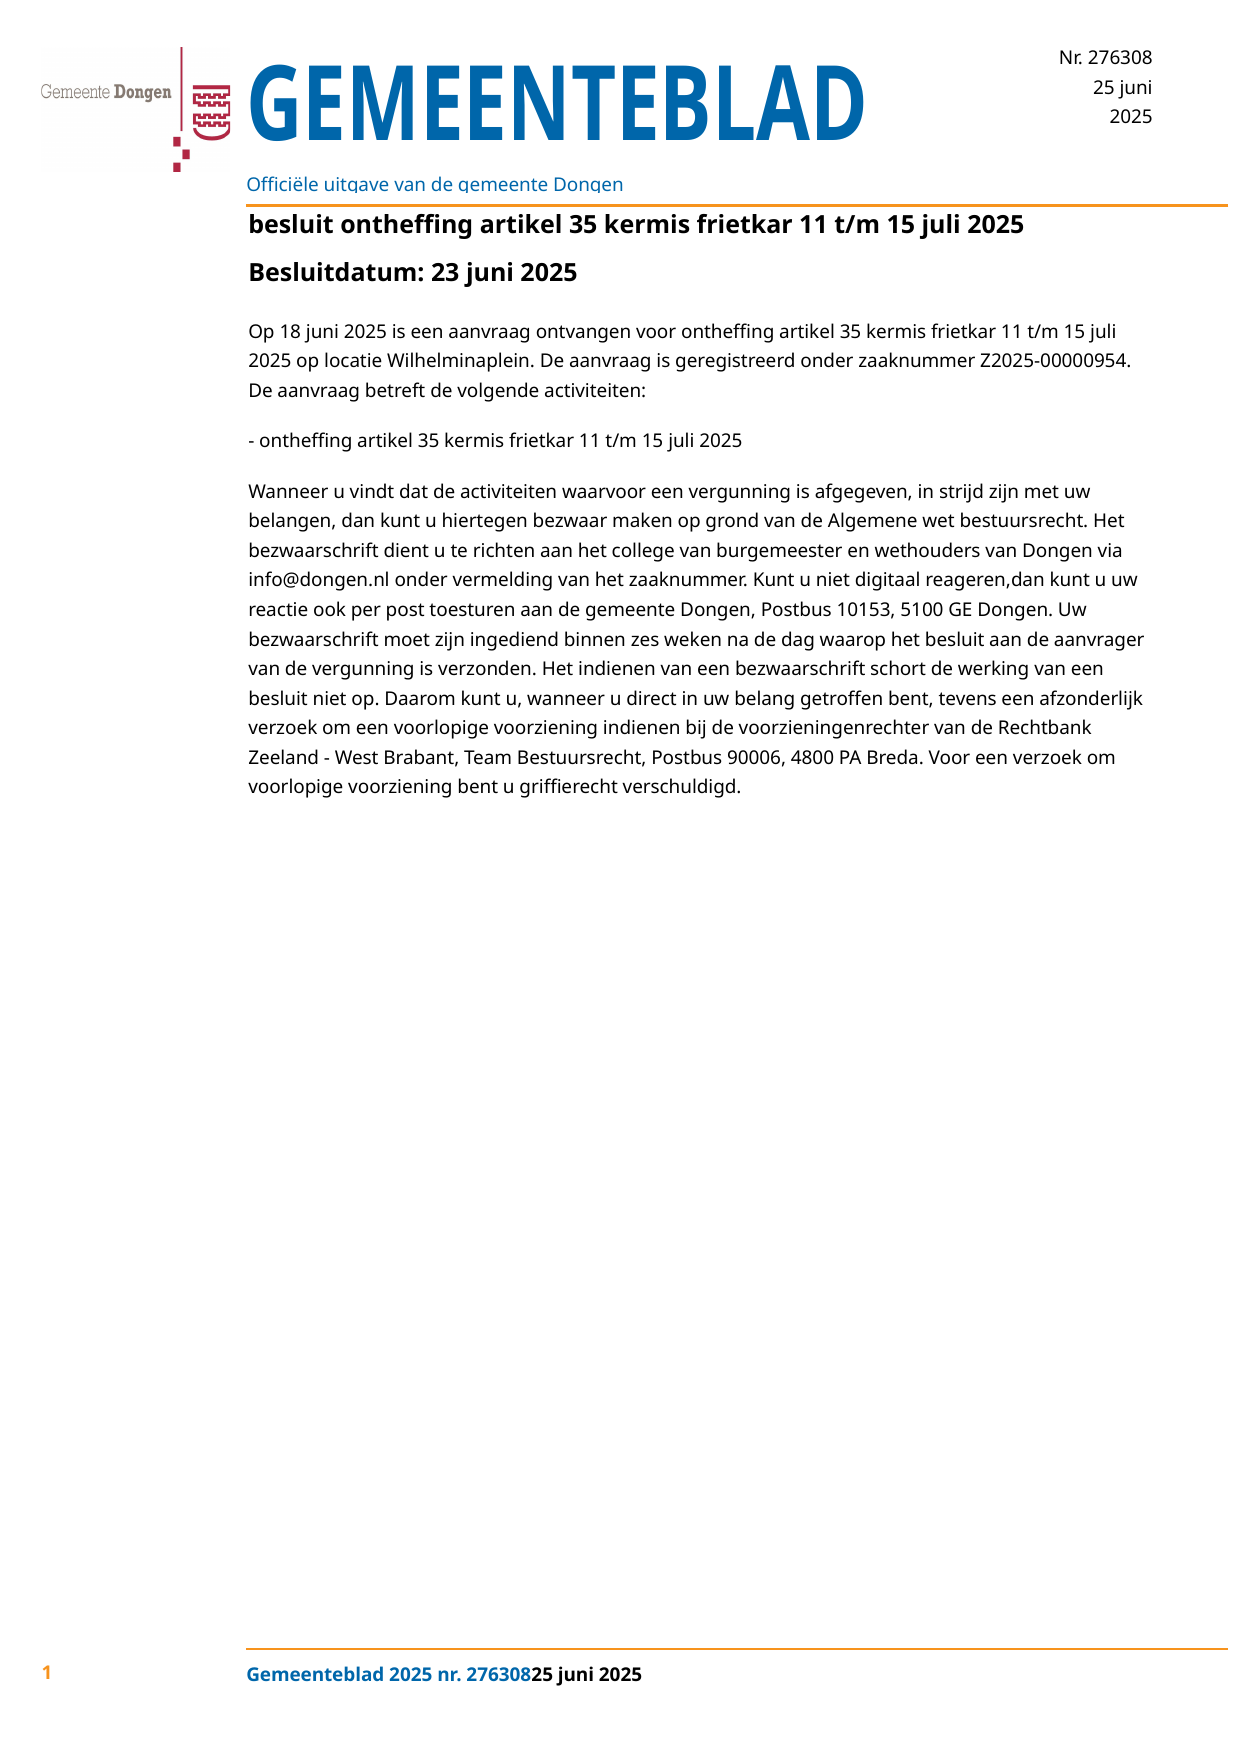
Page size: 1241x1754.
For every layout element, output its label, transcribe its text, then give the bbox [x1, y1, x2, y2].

text Op 18 juni 2025 is een aanvraag ontvangen voor ontheffing artikel 35 kermis frietkar 11 t/m 15 juli 2025 op locatie Wilhelminaplein. De aanvraag is geregistreerd onder zaaknummer Z2025-00000954. De aanvraag betreft de volgende activiteiten: [248, 318, 1152, 403]
picture [41, 47, 231, 172]
text besluit ontheffing artikel 35 kermis frietkar 11 t/m 15 juli 2025 Besluitdatum: 23 juni 2025 [248, 207, 1152, 288]
text Wanneer u vindt dat de activiteiten waarvoor een vergunning is afgegeven, in strijd zijn met uw belangen, dan kunt u hiertegen bezwaar maken op grond van de Algemene wet bestuursrecht. Het bezwaarschrift dient u te richten aan het college van burgemeester en wethouders van Dongen via info@dongen.nl onder vermelding van het zaaknummer. Kunt u niet digitaal reageren,dan kunt u uw reactie ook per post toesturen aan de gemeente Dongen, Postbus 10153, 5100 GE Dongen. Uw bezwaarschrift moet zijn ingediend binnen zes weken na de dag waarop het besluit aan de aanvrager van de vergunning is verzonden. Het indienen van een bezwaarschrift schort de werking van een besluit niet op. Daarom kunt u, wanneer u direct in uw belang getroffen bent, tevens een afzonderlijk verzoek om een voorlopige voorziening indienen bij de voorzieningenrechter van de Rechtbank Zeeland - West Brabant, Team Bestuursrecht, Postbus 90006, 4800 PA Breda. Voor een verzoek om voorlopige voorziening bent u griffierecht verschuldigd. [248, 478, 1152, 799]
text - ontheffing artikel 35 kermis frietkar 11 t/m 15 juli 2025 [248, 427, 1152, 453]
